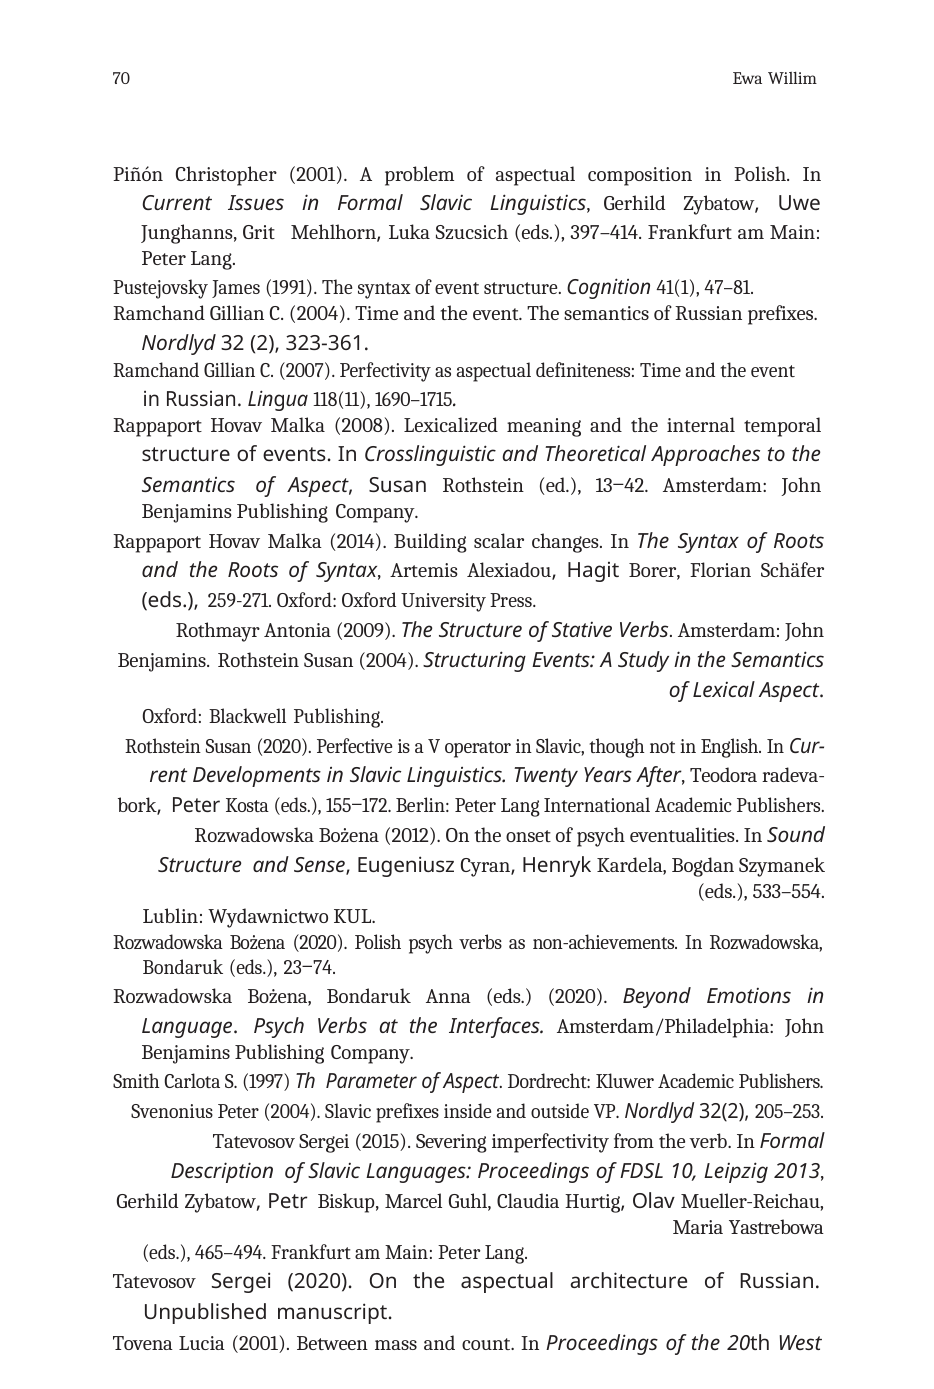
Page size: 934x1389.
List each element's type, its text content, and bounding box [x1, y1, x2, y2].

text Rappaport Hovav Malka (2008). Lexicalized meaning and the internal temporal structure of events. In Crosslinguistic and Theoretical Approaches to the Semantics of Aspect, Susan Rothstein (ed.), 13‒42. Amsterdam: John Benjamins Publishing Company. [113, 414, 821, 524]
text Ramchand Gillian C. (2007). Perfectivity as aspectual definiteness: Time and the event [113, 358, 835, 382]
text Pustejovsky James (1991). The syntax of event structure. Cognition 41(1), 47–81. Ramchand Gillian C. (2004). Time and the event. The semantics of Russian prefixes. [113, 272, 824, 326]
text Rothmayr Antonia (2009). The Structure of Stative Verbs. Amsterdam: John Benjamins. Rothstein Susan (2004). Structuring Events: A Study in the Semantics of Lexical Aspect. [113, 616, 824, 704]
text in Russian. Lingua 118(11), 1690–1715. [142, 384, 835, 412]
text Smith Carlota S. (1997) Th Parameter of Aspect. Dordrecht: Kluwer Academic Publishers. Svenonius Peter (2004). Slavic prefixes inside and outside VP. Nordlyd 32(2), 205–253. Tatevosov Sergei (2015). Severing imperfectivity from the verb. In Formal Description of Slavic Languages: Proceedings of FDSL 10, Leipzig 2013, Gerhild Zybatow, Petr Biskup, Marcel Guhl, Claudia Hurtig, Olav Mueller-Reichau, Maria Yastrebowa [112, 1067, 824, 1239]
text Rozwadowska Bożena (2020). Polish psych verbs as non-achievements. In Rozwadowska, Bondaruk (eds.), 23‒74. [113, 930, 824, 980]
text Rothstein Susan (2020). Perfective is a V operator in Slavic, though not in English. In Cur- rent Developments in Slavic Linguistics. Twenty Years After, Teodora radeva-bork, Peter Kosta (eds.), 155‒172. Berlin: Peter Lang International Academic Publishers. Rozwadowska Bożena (2012). On the onset of psych eventualities. In Sound Structure and Sense, Eugeniusz Cyran, Henryk Kardela, Bogdan Szymanek (eds.), 533–554. [113, 731, 825, 903]
text Oxford: Blackwell Publishing. [142, 705, 835, 729]
text Tatevosov Sergei (2020). On the aspectual architecture of Russian. Unpublished manuscript. [112, 1266, 820, 1326]
text Rozwadowska Bożena, Bondaruk Anna (eds.) (2020). Beyond Emotions in Language. Psych Verbs at the Interfaces. Amsterdam/Philadelphia: John Benjamins Publishing Company. [113, 982, 824, 1065]
text Nordlyd 32 (2), 323-361. [141, 328, 835, 357]
text Piñón Christopher (2001). A problem of aspectual composition in Polish. In Current Issues in Formal Slavic Linguistics, Gerhild Zybatow, Uwe Junghanns, Grit Mehlhorn, Luka Szucsich (eds.), 397–414. Frankfurt am Main: Peter Lang. [113, 162, 821, 271]
text (eds.), 465–494. Frankfurt am Main: Peter Lang. [142, 1240, 835, 1264]
text Lublin: Wydawnictwo KUL. [142, 904, 835, 928]
text Tovena Lucia (2001). Between mass and count. In Proceedings of the 20th West [112, 1328, 822, 1356]
text Rappaport Hovav Malka (2014). Building scalar changes. In The Syntax of Roots and the Roots of Syntax, Artemis Alexiadou, Hagit Borer, Florian Schäfer (eds.), 259-271. Oxford: Oxford University Press. [113, 526, 824, 614]
